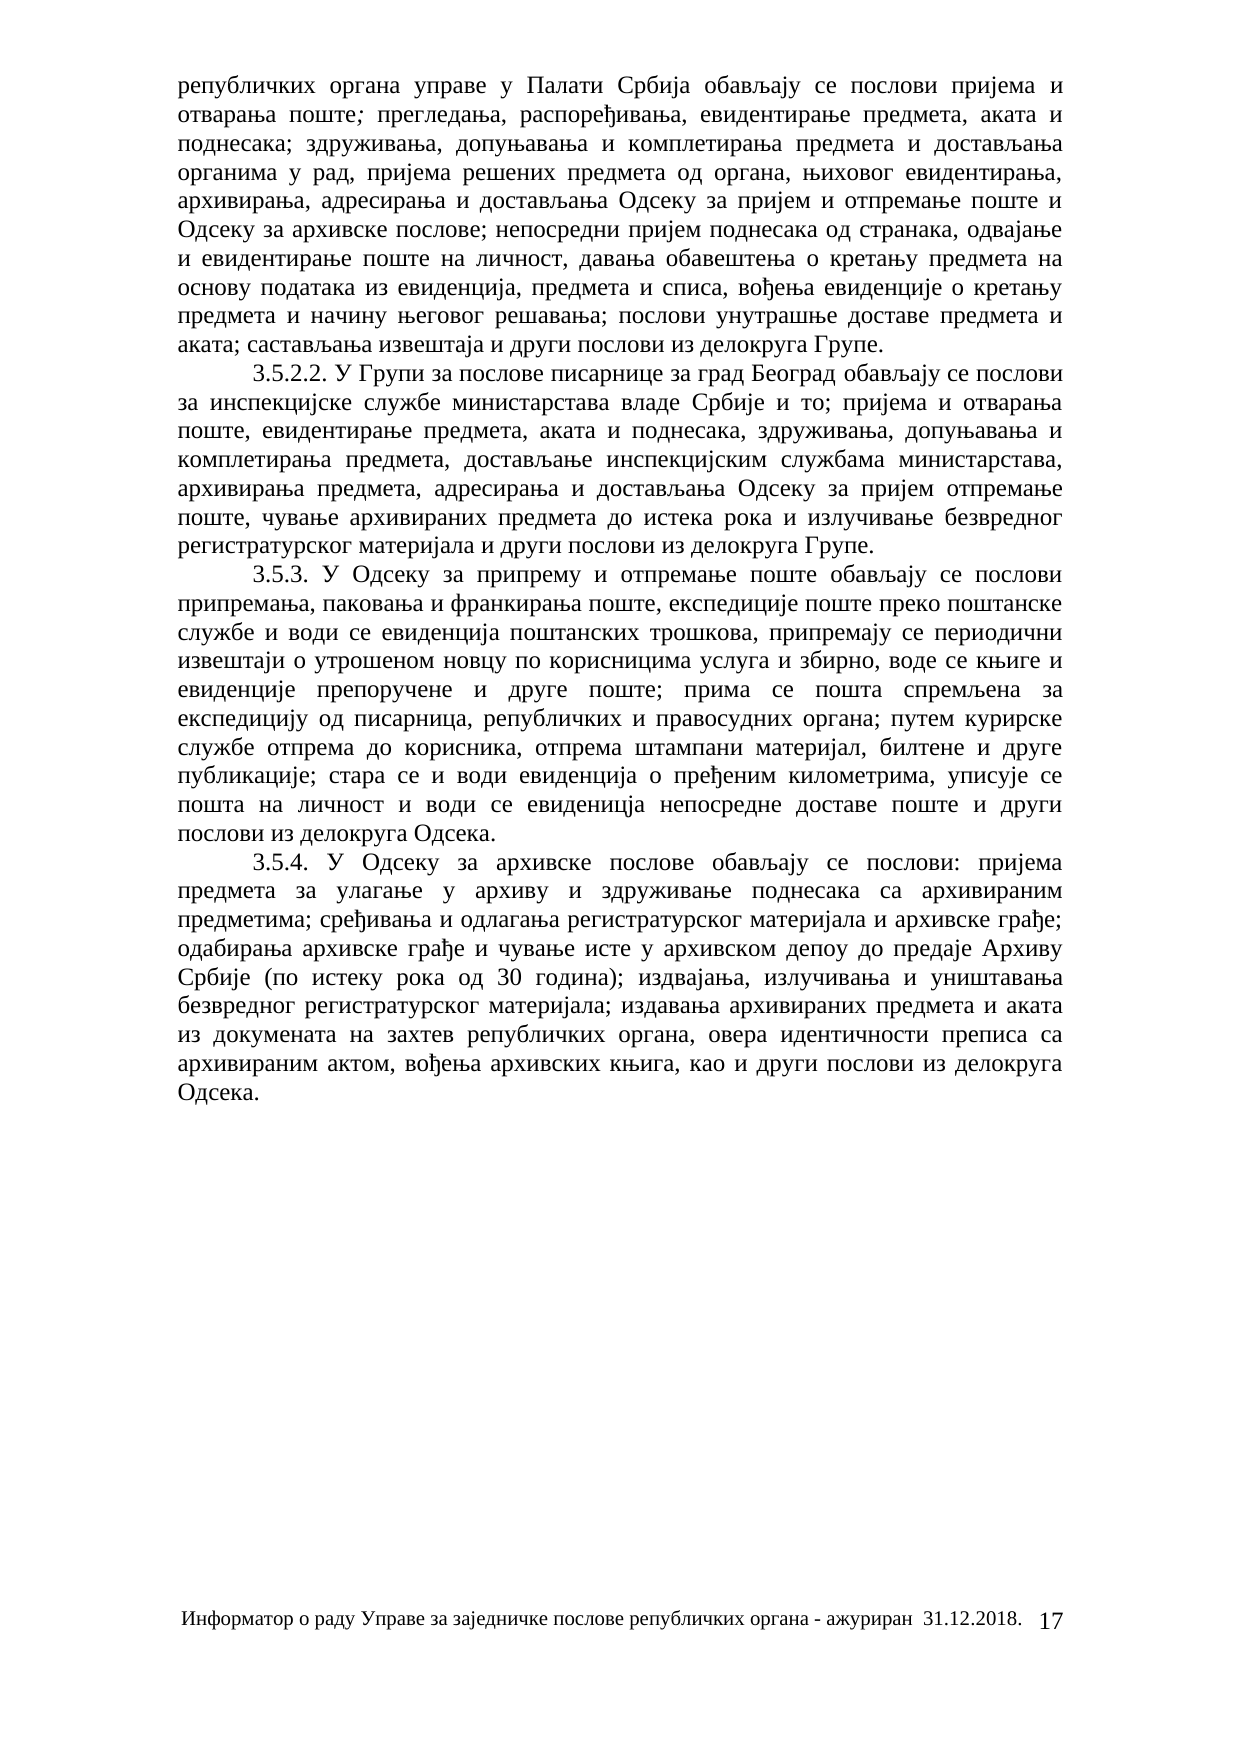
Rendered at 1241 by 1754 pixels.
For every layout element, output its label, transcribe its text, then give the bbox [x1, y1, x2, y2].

text републичких органа управе у Палати Србија обављају се послови пријема и отварања поште; прегледања, распоређивања, евидентирање предмета, аката и поднесака; здруживања, допуњавања и комплетирања предмета и достављања органима у рад, пријема решених предмета од органа, њиховог евидентирања, архивирања, адресирања и достављања Одсеку за пријем и отпремање поште и Одсеку за архивске послове; непосредни пријем поднесака од странака, одвајање и евидентирање поште на личност, давања обавештења о кретању предмета на основу података из евиденција, предмета и списа, вођења евиденције о кретању предмета и начину његовог решавања; послови унутрашње доставе предмета и аката; састављања извештаја и други послови из делокруга Групе. [177, 70, 1063, 358]
text 3.5.3. У Одсеку за припрему и отпремање поште обављају се послови припремања, паковања и франкирања поште, експедиције поште преко поштанске службе и води се евиденција поштанских трошкова, припремају се периодични извештаји о утрошеном новцу по корисницима услуга и збирно, воде се књиге и евиденције препоручене и друге поште; прима се пошта спремљена за експедицију од писарница, републичких и правосудних органа; путем курирске службе отпрема до корисника, отпрема штампани материјал, билтене и друге публикације; стара се и води евиденција о пређеним километрима, уписује се пошта на личност и води се евиденицја непосредне доставе поште и други послови из делокруга Одсека. [177, 559, 1063, 847]
text 3.5.4. У Одсеку за архивске послове обављају се послови: пријема предмета за улагање у архиву и здруживање поднесака са архивираним предметима; сређивања и одлагања регистратурског материјала и архивске грађе; одабирања архивске грађе и чување исте у архивском депоу до предаје Архиву Србије (по истеку рока од 30 година); издвајања, излучивања и уништавања безвредног регистратурског материјала; издавања архивираних предмета и аката из докумената на захтев републичких органа, овера идентичности преписа са архивираним актом, вођења архивских књига, као и други послови из делокруга Одсека. [177, 847, 1063, 1105]
text 3.5.2.2. У Групи за послове писарнице за град Београд обављају се послови за инспекцијске службе министарстава владе Србије и то; пријема и отварања поште, евидентирање предмета, аката и поднесака, здруживања, допуњавања и комплетирања предмета, достављање инспекцијским службама министарстава, архивирања предмета, адресирања и достављања Одсеку за пријем отпремање поште, чување архивираних предмета до истека рока и излучивање безвредног регистратурског материјала и други послови из делокруга Групе. [177, 358, 1063, 559]
